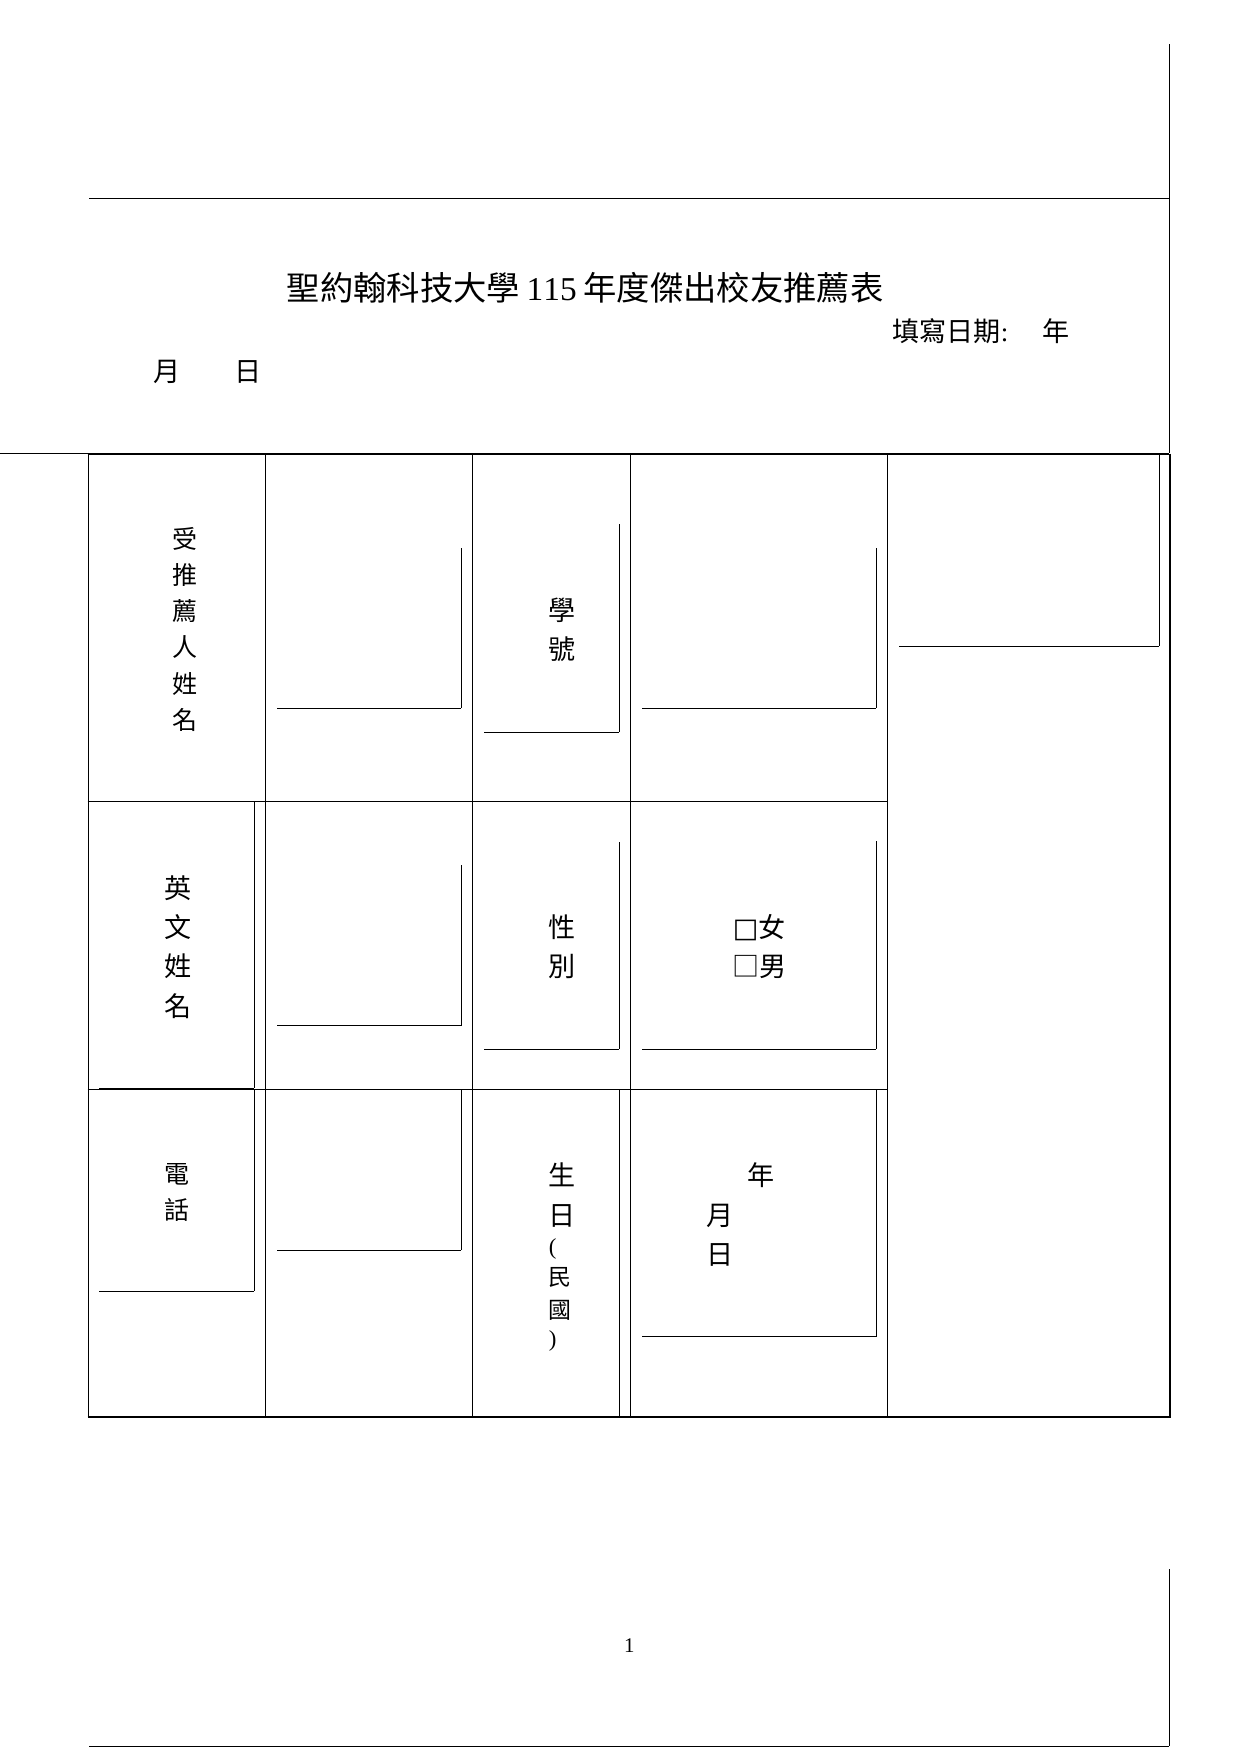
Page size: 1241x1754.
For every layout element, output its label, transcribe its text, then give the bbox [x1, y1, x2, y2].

table_cell 電 話 [89, 1090, 265, 1416]
table_cell 生日(民國) [473, 1090, 619, 1416]
table_cell [266, 1090, 472, 1416]
table_cell □女 □男 [631, 802, 887, 1088]
table_cell [266, 802, 472, 1088]
text 聖約翰科技大學115年度傑出校友推薦表 [0, 198, 1169, 310]
table_cell [255, 802, 265, 1088]
table_cell [620, 1090, 630, 1416]
table_header 受推薦人姓名 [89, 455, 265, 801]
text 填寫日期: 年 月 日 [0, 310, 1169, 453]
table_cell 性別 [473, 802, 630, 1088]
table_header [888, 455, 1169, 1416]
table_cell 年 月 日 [631, 1090, 887, 1416]
table_header 學號 [473, 455, 630, 801]
table_header [266, 455, 472, 801]
table_header [631, 455, 887, 801]
table_cell 英文姓名 [89, 802, 254, 1088]
